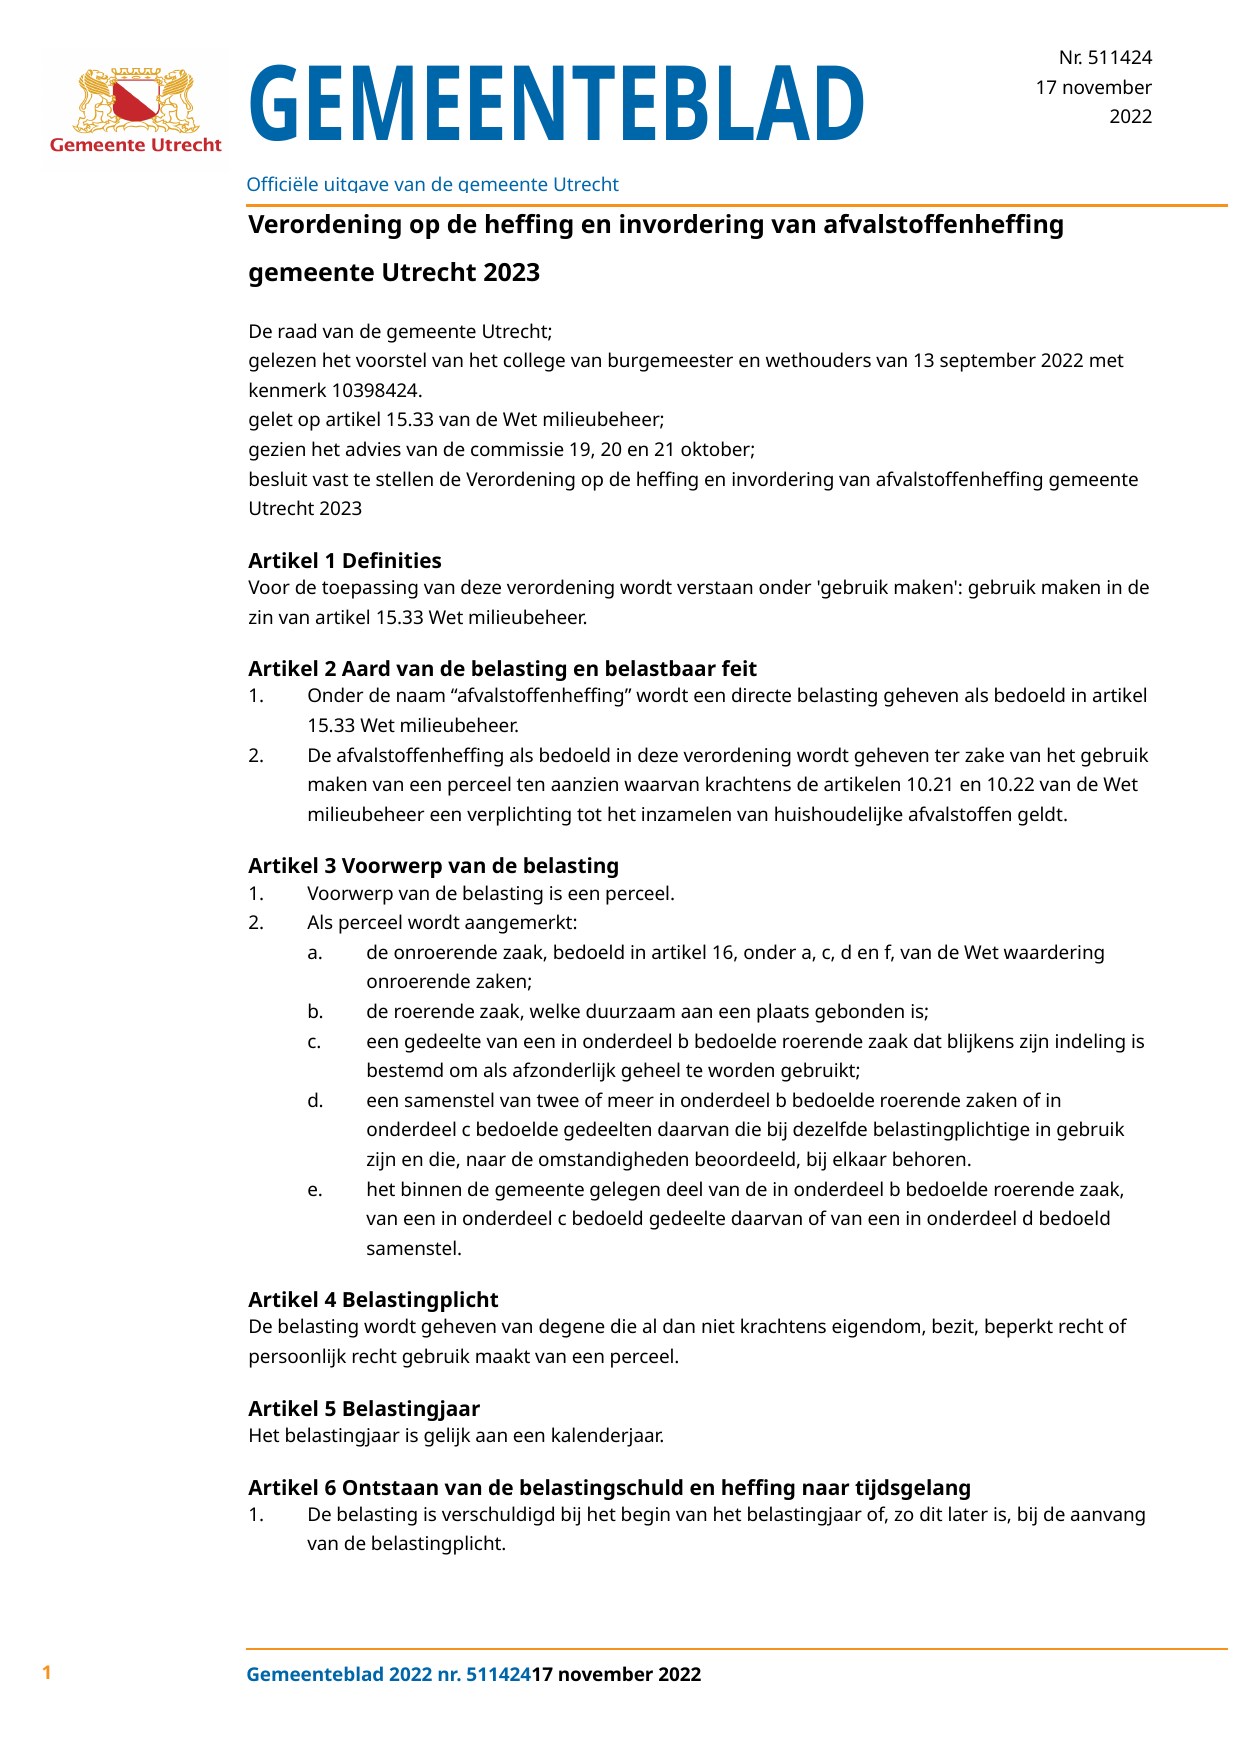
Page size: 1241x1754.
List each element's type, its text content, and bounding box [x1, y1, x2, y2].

picture [41, 47, 231, 172]
text gezien het advies van de commissie 19, 20 en 21 oktober; [248, 436, 1152, 462]
list het binnen de gemeente gelegen deel van de in onderdeel b bedoelde roerende zaak, van een in onderdeel c bedoeld gedeelte daarvan of van een in onderdeel d bedoeld samenstel. [307, 1176, 1152, 1261]
text gelet op artikel 15.33 van de Wet milieubeheer; [248, 407, 1152, 432]
text De belasting wordt geheven van degene die al dan niet krachtens eigendom, bezit, beperkt recht of persoonlijk recht gebruik maakt van een perceel. [248, 1314, 1152, 1369]
text Artikel 3 Voorwerp van de belasting [248, 851, 1152, 880]
text Voor de toepassing van deze verordening wordt verstaan onder 'gebruik maken': gebruik maken in de zin van artikel 15.33 Wet milieubeheer. [248, 574, 1152, 629]
text gelezen het voorstel van het college van burgemeester en wethouders van 13 september 2022 met kenmerk 10398424. [248, 347, 1152, 403]
text Verordening op de heffing en invordering van afvalstoffenheffing gemeente Utrecht 2023 [248, 207, 1152, 288]
list een gedeelte van een in onderdeel b bedoelde roerende zaak dat blijkens zijn indeling is bestemd om als afzonderlijk geheel te worden gebruikt; [307, 1028, 1152, 1083]
list een samenstel van twee of meer in onderdeel b bedoelde roerende zaken of in onderdeel c bedoelde gedeelten daarvan die bij dezelfde belastingplichtige in gebruik zijn en die, naar de omstandigheden beoordeeld, bij elkaar behoren. [307, 1087, 1152, 1172]
list De afvalstoffenheffing als bedoeld in deze verordening wordt geheven ter zake van het gebruik maken van een perceel ten aanzien waarvan krachtens de artikelen 10.21 en 10.22 van de Wet milieubeheer een verplichting tot het inzamelen van huishoudelijke afvalstoffen geldt. [248, 742, 1152, 827]
list Voorwerp van de belasting is een perceel. [248, 880, 1152, 906]
text Artikel 2 Aard van de belasting en belastbaar feit [248, 654, 1152, 683]
text Artikel 4 Belastingplicht [248, 1285, 1152, 1314]
text besluit vast te stellen de Verordening op de heffing en invordering van afvalstoffenheffing gemeente Utrecht 2023 [248, 466, 1152, 521]
text Artikel 5 Belastingjaar [248, 1394, 1152, 1422]
text Artikel 1 Definities [248, 546, 1152, 574]
list de roerende zaak, welke duurzaam aan een plaats gebonden is; [307, 998, 1152, 1024]
text Het belastingjaar is gelijk aan een kalenderjaar. [248, 1422, 1152, 1448]
text De raad van de gemeente Utrecht; [248, 318, 1152, 344]
text Artikel 6 Ontstaan van de belastingschuld en heffing naar tijdsgelang [248, 1473, 1152, 1501]
list de onroerende zaak, bedoeld in artikel 16, onder a, c, d en f, van de Wet waardering onroerende zaken; [307, 939, 1152, 994]
list Als perceel wordt aangemerkt: [248, 909, 1152, 935]
list De belasting is verschuldigd bij het begin van het belastingjaar of, zo dit later is, bij de aanvang van de belastingplicht. [248, 1501, 1152, 1556]
list Onder de naam “afvalstoffenheffing” wordt een directe belasting geheven als bedoeld in artikel 15.33 Wet milieubeheer. [248, 683, 1152, 738]
